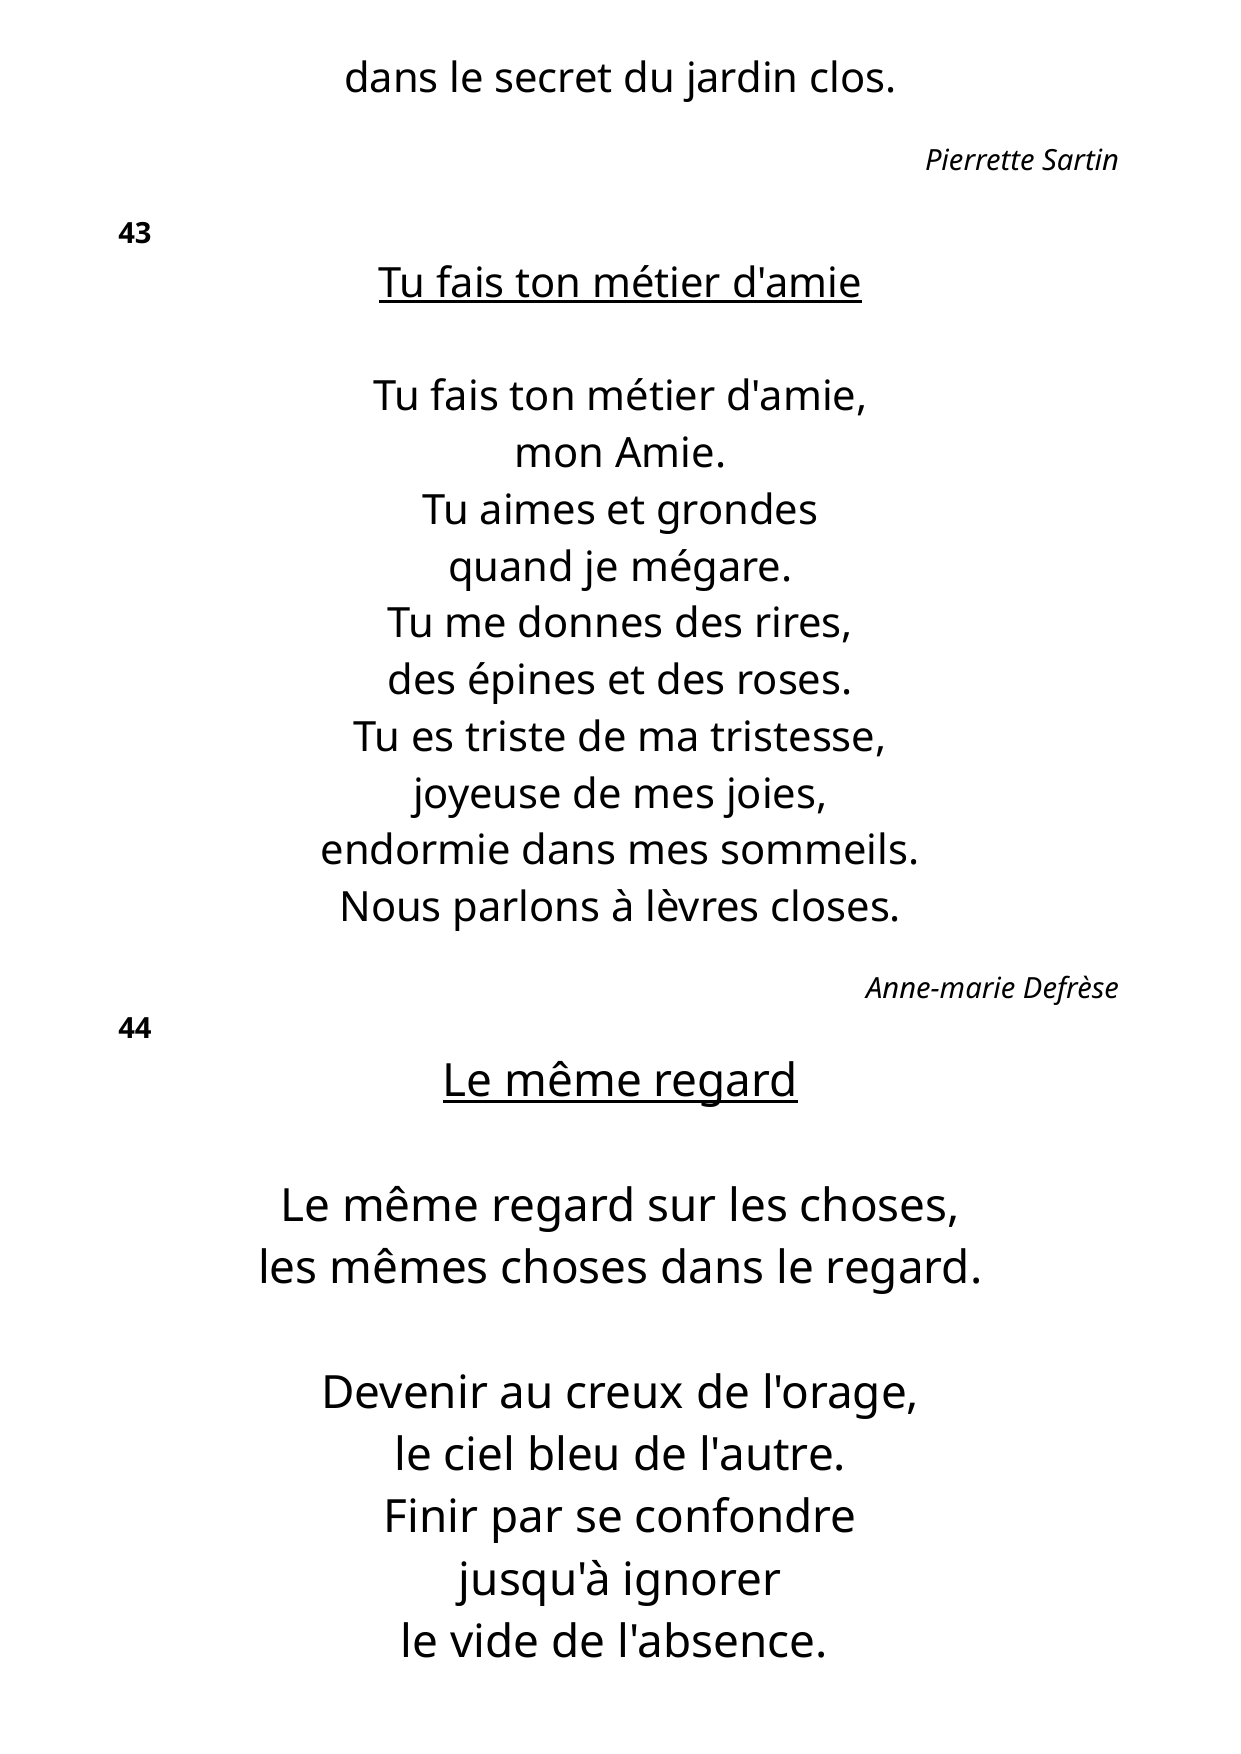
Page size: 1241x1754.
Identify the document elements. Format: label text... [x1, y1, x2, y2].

text joyeuse de mes joies, [118, 763, 1122, 820]
text quand je mégare. Tu me donnes des rires, [118, 536, 1122, 650]
text endormie dans mes sommeils. Nous parlons à lèvres closes. [118, 820, 1122, 934]
text Finir par se confondre jusqu'à ignorer [118, 1484, 1122, 1609]
text Le même regard [118, 1047, 1122, 1109]
text Tu fais ton métier d'amie, [118, 366, 1122, 423]
text Tu aimes et grondes [118, 479, 1122, 536]
text Le même regard sur les choses, [118, 1172, 1122, 1234]
text Pierrette Sartin [118, 139, 1122, 179]
text le ciel bleu de l'autre. [118, 1422, 1122, 1484]
text 44 [118, 1007, 1122, 1047]
text les mêmes choses dans le regard. [118, 1234, 1122, 1297]
text mon Amie. [118, 423, 1122, 479]
text Devenir au creux de l'orage, [118, 1359, 1122, 1422]
text dans le secret du jardin clos. [118, 48, 1122, 105]
text Tu es triste de ma tristesse, [118, 707, 1122, 763]
text le vide de l'absence. [118, 1609, 1122, 1671]
text des épines et des roses. [118, 650, 1122, 707]
text Tu fais ton métier d'amie [118, 252, 1122, 309]
text Anne-marie Defrèse [118, 968, 1122, 1007]
text 43 [118, 213, 1122, 252]
